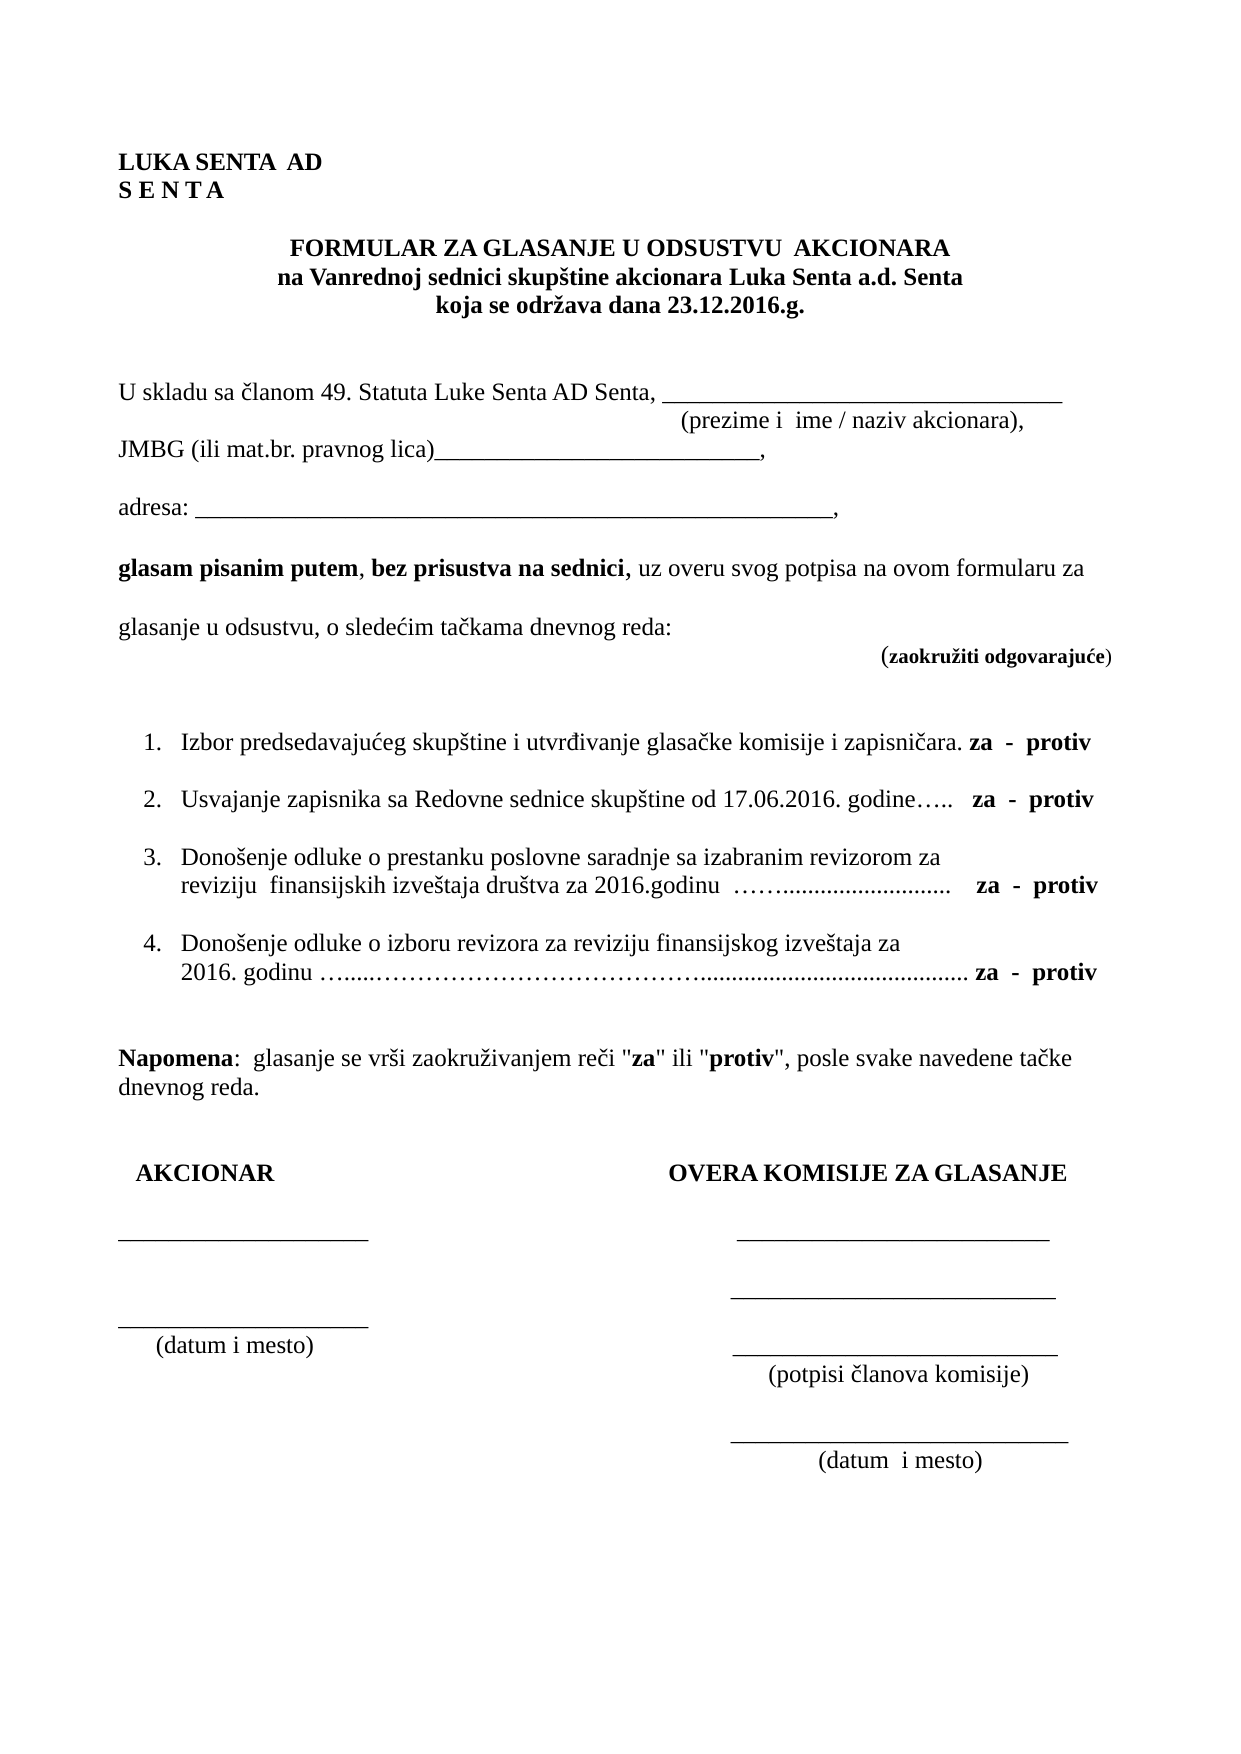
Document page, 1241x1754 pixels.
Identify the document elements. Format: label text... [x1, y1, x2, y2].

text U skladu sa članom 49. Statuta Luke Senta AD Senta, ________________________________ [118, 377, 1122, 406]
text (potpisi članova komisije) [118, 1359, 1122, 1388]
text ____________________ _________________________ [118, 1215, 1122, 1244]
text FORMULAR ZA GLASANJE U ODSUSTVU AKCIONARA [118, 233, 1122, 262]
text reviziju finansijskih izveštaja društva za 2016.godinu ……........................... za - protiv [143, 870, 1122, 899]
text (zaokružiti odgovarajuće) [118, 640, 1122, 669]
text ____________________ [118, 1302, 1122, 1330]
text glasanje u odsustvu, o sledećim tačkama dnevnog reda: [118, 612, 1122, 640]
text koja se održava dana 23.12.2016.g. [118, 291, 1122, 319]
text __________________________ [118, 1273, 1122, 1302]
text ___________________________ [118, 1417, 1122, 1445]
list Donošenje odluke o izboru revizora za reviziju finansijskog izveštaja za [143, 928, 1122, 957]
text (prezime i ime / naziv akcionara), [635, 406, 1122, 434]
text JMBG (ili mat.br. pravnog lica)__________________________, [118, 434, 1122, 463]
text (datum i mesto) [118, 1445, 1122, 1474]
list Donošenje odluke o prestanku poslovne saradnje sa izabranim revizorom za [143, 842, 1122, 870]
text glasam pisanim putem, bez prisustva na sednici, uz overu svog potpisa na ovom formularu za [118, 549, 1122, 583]
text S E N T A [118, 176, 1122, 204]
text Napomena: glasanje se vrši zaokruživanjem reči "za" ili "protiv", posle svake navedene tačke dnevnog reda. [118, 1043, 1122, 1100]
text na Vanrednoj sednici skupštine akcionara Luka Senta a.d. Senta [118, 262, 1122, 291]
text 2016. godinu ….....…………………………………........................................... za - protiv [143, 957, 1122, 985]
text AKCIONAR OVERA KOMISIJE ZA GLASANJE [118, 1158, 1122, 1187]
text adresa: ___________________________________________________, [118, 492, 1122, 521]
text LUKA SENTA AD [118, 147, 1122, 176]
text (datum i mesto) __________________________ [118, 1330, 1122, 1359]
list Usvajanje zapisnika sa Redovne sednice skupštine od 17.06.2016. godine….. za - protiv [143, 784, 1122, 813]
list Izbor predsedavajućeg skupštine i utvrđivanje glasačke komisije i zapisničara. za - protiv [143, 727, 1122, 755]
